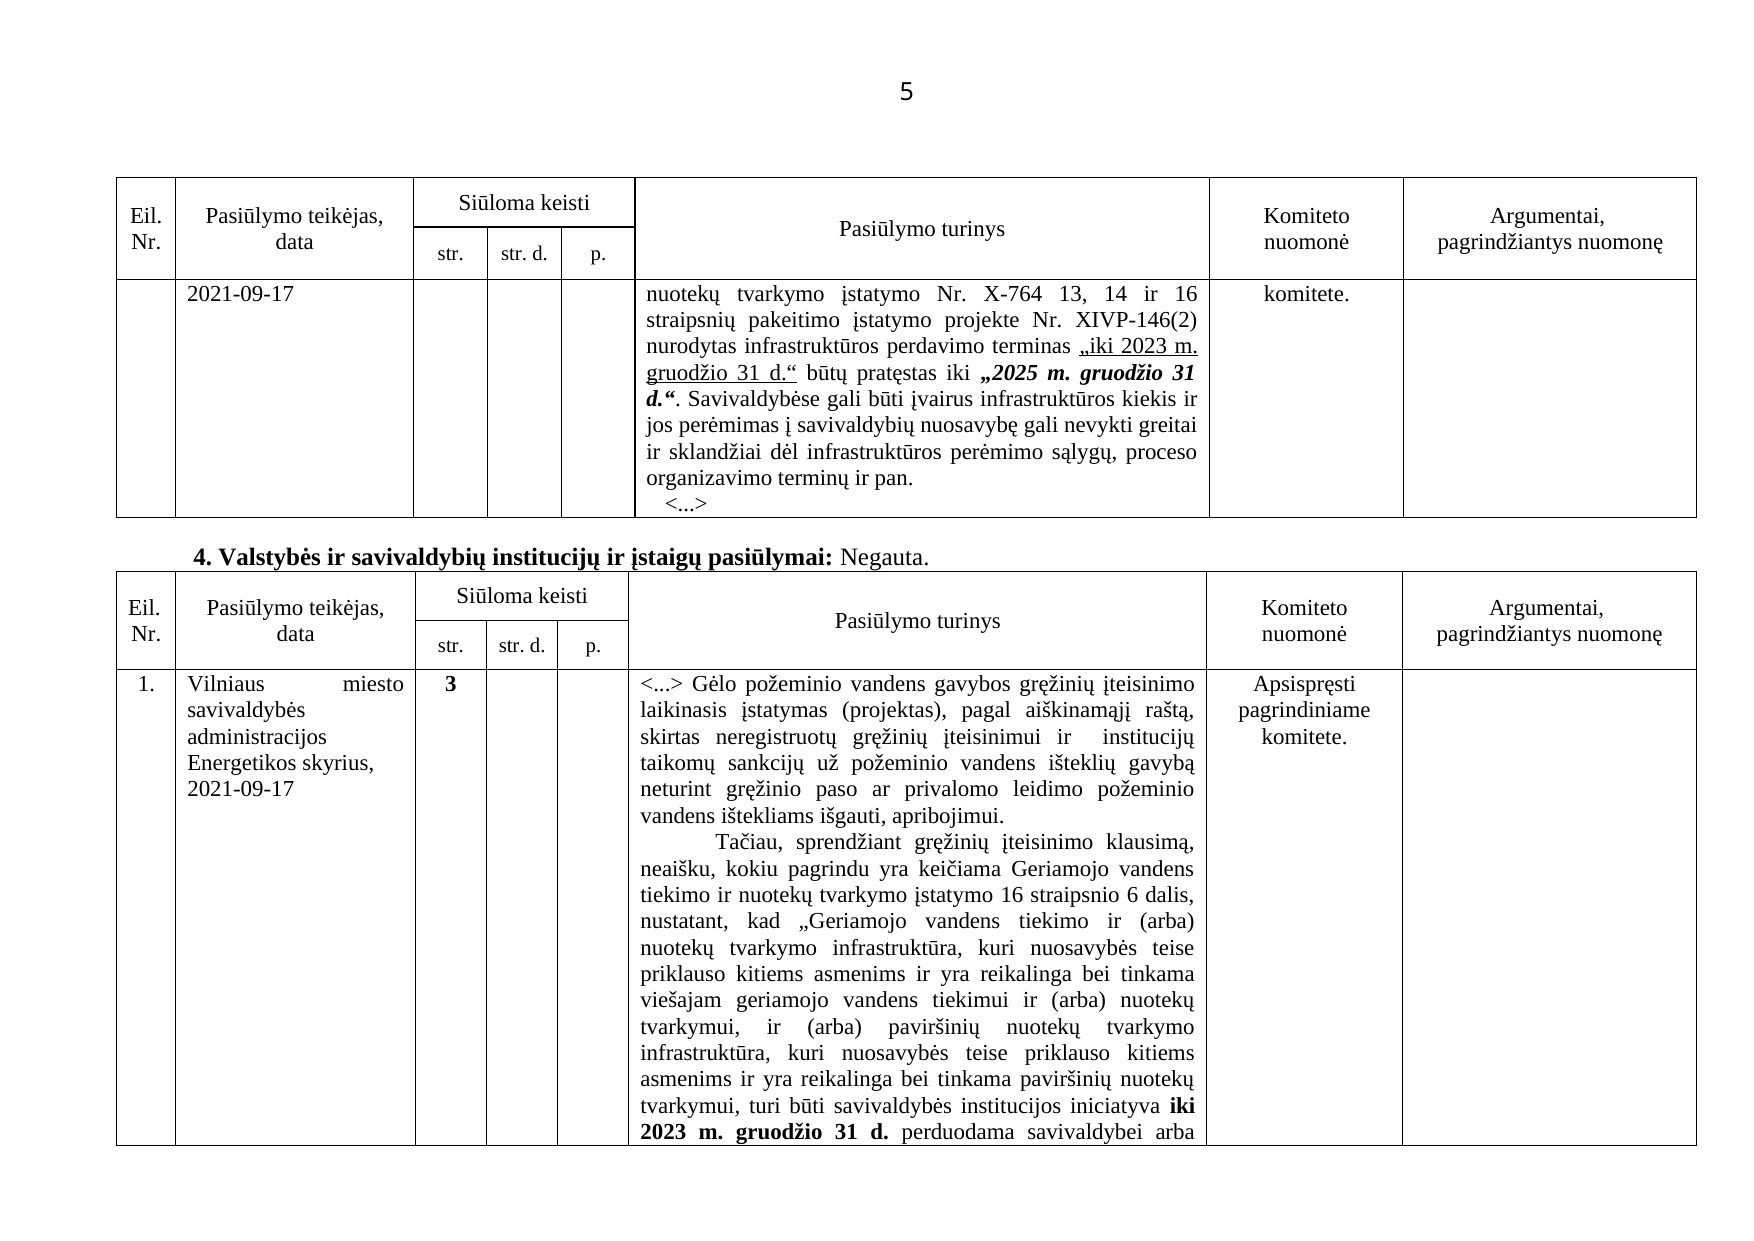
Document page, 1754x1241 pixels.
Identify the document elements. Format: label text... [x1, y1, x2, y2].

table_header Pasiūlymo teikėjas, data [176, 178, 413, 279]
table_header Siūloma keisti [414, 178, 634, 226]
table_header Komiteto nuomonė [1207, 572, 1402, 669]
table_cell 3 [416, 670, 486, 1144]
table_cell [1403, 670, 1696, 1144]
table_cell komitete. [1210, 280, 1403, 517]
table_cell 1. [117, 670, 175, 1144]
table_cell str. d. [487, 621, 557, 669]
table_cell p. [558, 621, 628, 669]
table_header Komiteto nuomonė [1210, 178, 1403, 279]
table_cell nuotekų tvarkymo įstatymo Nr. X-764 13, 14 ir 16 straipsnių pakeitimo įstatymo projekte Nr. XIVP-146(2) nurodytas infrastruktūros perdavimo terminas „iki 2023 m. gruodžio 31 d.“ būtų pratęstas iki „2025 m. gruodžio 31 d.“. Savivaldybėse gali būti įvairus infrastruktūros kiekis ir jos perėmimas į savivaldybių nuosavybę gali nevykti greitai ir sklandžiai dėl infrastruktūros perėmimo sąlygų, proceso organizavimo terminų ir pan. <...> [636, 280, 1209, 517]
text 4. Valstybės ir savivaldybių institucijų ir įstaigų pasiūlymai: Negauta. [118, 542, 1695, 571]
table_header Pasiūlymo turinys [636, 178, 1209, 279]
table_cell 2021-09-17 [176, 280, 413, 517]
table_cell str. [414, 228, 487, 279]
table_cell <...> Gėlo požeminio vandens gavybos gręžinių įteisinimo laikinasis įstatymas (projektas), pagal aiškinamąjį raštą, skirtas neregistruotų gręžinių įteisinimui ir institucijų taikomų sankcijų už požeminio vandens išteklių gavybą neturint gręžinio paso ar privalomo leidimo požeminio vandens ištekliams išgauti, apribojimui. Tačiau, sprendžiant gręžinių įteisinimo klausimą, neaišku, kokiu pagrindu yra keičiama Geriamojo vandens tiekimo ir nuotekų tvarkymo įstatymo 16 straipsnio 6 dalis, nustatant, kad „Geriamojo vandens tiekimo ir (arba) nuotekų tvarkymo infrastruktūra, kuri nuosavybės teise priklauso kitiems asmenims ir yra reikalinga bei tinkama viešajam geriamojo vandens tiekimui ir (arba) nuotekų tvarkymui, ir (arba) paviršinių nuotekų tvarkymo infrastruktūra, kuri nuosavybės teise priklauso kitiems asmenims ir yra reikalinga bei tinkama paviršinių nuotekų tvarkymui, turi būti savivaldybės institucijos iniciatyva iki 2023 m. gruodžio 31 d. perduodama savivaldybei arba [629, 670, 1206, 1144]
table_cell [488, 280, 561, 517]
table_header Argumentai, pagrindžiantys nuomonę [1403, 572, 1696, 669]
table_cell str. [416, 621, 486, 669]
table_header Eil. Nr. [117, 572, 175, 669]
table_header Pasiūlymo teikėjas, data [176, 572, 415, 669]
table_cell [117, 280, 175, 517]
table_cell p. [562, 228, 634, 279]
table_cell [487, 670, 557, 1144]
table_header Pasiūlymo turinys [629, 572, 1206, 669]
table_header Eil. Nr. [117, 178, 175, 279]
table_cell Apsispręsti pagrindiniame komitete. [1207, 670, 1402, 1144]
table_header Argumentai, pagrindžiantys nuomonę [1404, 178, 1696, 279]
table_cell [562, 280, 634, 517]
table_cell [558, 670, 628, 1144]
table_cell [414, 280, 487, 517]
table_header Siūloma keisti [416, 572, 628, 620]
table_cell str. d. [488, 228, 561, 279]
table_cell Vilniaus miesto savivaldybės administracijos Energetikos skyrius, 2021-09-17 [176, 670, 415, 1144]
table_cell [1404, 280, 1696, 517]
